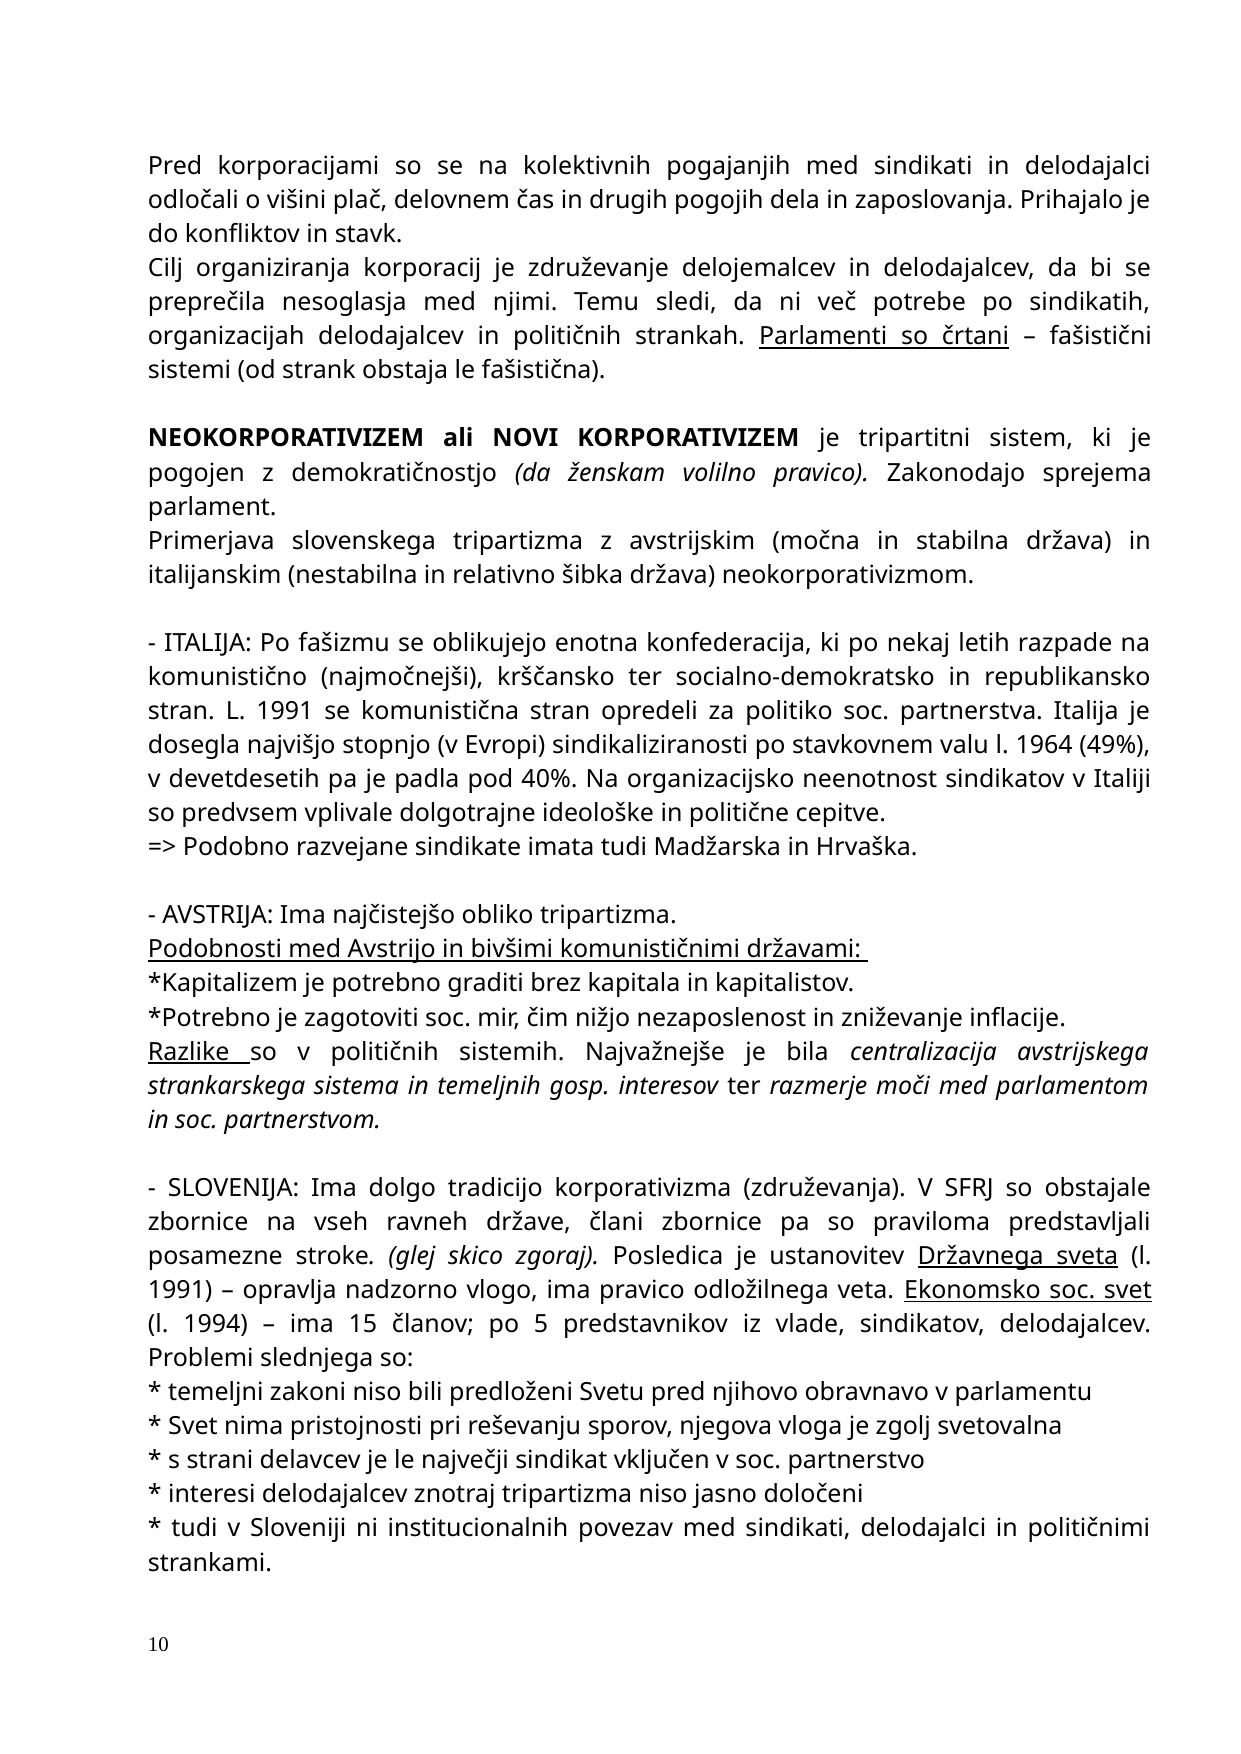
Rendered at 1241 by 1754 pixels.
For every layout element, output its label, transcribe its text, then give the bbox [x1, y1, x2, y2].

text => Podobno razvejane sindikate imata tudi Madžarska in Hrvaška. [148, 829, 1152, 863]
text * temeljni zakoni niso bili predloženi Svetu pred njihovo obravnavo v parlamentu [148, 1374, 1152, 1408]
text NEOKORPORATIVIZEM ali NOVI KORPORATIVIZEM je tripartitni sistem, ki je pogojen z demokratičnostjo (da ženskam volilno pravico). Zakonodajo sprejema parlament. [148, 420, 1152, 522]
text Razlike so v političnih sistemih. Najvažnejše je bila centralizacija avstrijskega strankarskega sistema in temeljnih gosp. interesov ter razmerje moči med parlamentom in soc. partnerstvom. [148, 1033, 1152, 1135]
text * tudi v Sloveniji ni institucionalnih povezav med sindikati, delodajalci in političnimi strankami. [148, 1510, 1152, 1578]
text * Svet nima pristojnosti pri reševanju sporov, njegova vloga je zgolj svetovalna [148, 1408, 1152, 1442]
text - SLOVENIJA: Ima dolgo tradicijo korporativizma (združevanja). V SFRJ so obstajale zbornice na vseh ravneh države, člani zbornice pa so praviloma predstavljali posamezne stroke. (glej skico zgoraj). Posledica je ustanovitev Državnega sveta (l. 1991) – opravlja nadzorno vlogo, ima pravico odložilnega veta. Ekonomsko soc. svet (l. 1994) – ima 15 članov; po 5 predstavnikov iz vlade, sindikatov, delodajalcev. Problemi slednjega so: [148, 1169, 1152, 1374]
text * s strani delavcev je le največji sindikat vključen v soc. partnerstvo [148, 1442, 1152, 1476]
text Podobnosti med Avstrijo in bivšimi komunističnimi državami: [148, 931, 1152, 965]
text Cilj organiziranja korporacij je združevanje delojemalcev in delodajalcev, da bi se preprečila nesoglasja med njimi. Temu sledi, da ni več potrebe po sindikatih, organizacijah delodajalcev in političnih strankah. Parlamenti so črtani – fašistični sistemi (od strank obstaja le fašistična). [148, 250, 1152, 386]
text - AVSTRIJA: Ima najčistejšo obliko tripartizma. [148, 897, 1152, 931]
text Pred korporacijami so se na kolektivnih pogajanjih med sindikati in delodajalci odločali o višini plač, delovnem čas in drugih pogojih dela in zaposlovanja. Prihajalo je do konfliktov in stavk. [148, 148, 1152, 250]
text * interesi delodajalcev znotraj tripartizma niso jasno določeni [148, 1476, 1152, 1510]
text Primerjava slovenskega tripartizma z avstrijskim (močna in stabilna država) in italijanskim (nestabilna in relativno šibka država) neokorporativizmom. [148, 522, 1152, 590]
text - ITALIJA: Po fašizmu se oblikujejo enotna konfederacija, ki po nekaj letih razpade na komunistično (najmočnejši), krščansko ter socialno-demokratsko in republikansko stran. L. 1991 se komunistična stran opredeli za politiko soc. partnerstva. Italija je dosegla najvišjo stopnjo (v Evropi) sindikaliziranosti po stavkovnem valu l. 1964 (49%), v devetdesetih pa je padla pod 40%. Na organizacijsko neenotnost sindikatov v Italiji so predvsem vplivale dolgotrajne ideološke in politične cepitve. [148, 624, 1152, 829]
text *Potrebno je zagotoviti soc. mir, čim nižjo nezaposlenost in zniževanje inflacije. [148, 999, 1152, 1033]
text *Kapitalizem je potrebno graditi brez kapitala in kapitalistov. [148, 965, 1152, 999]
